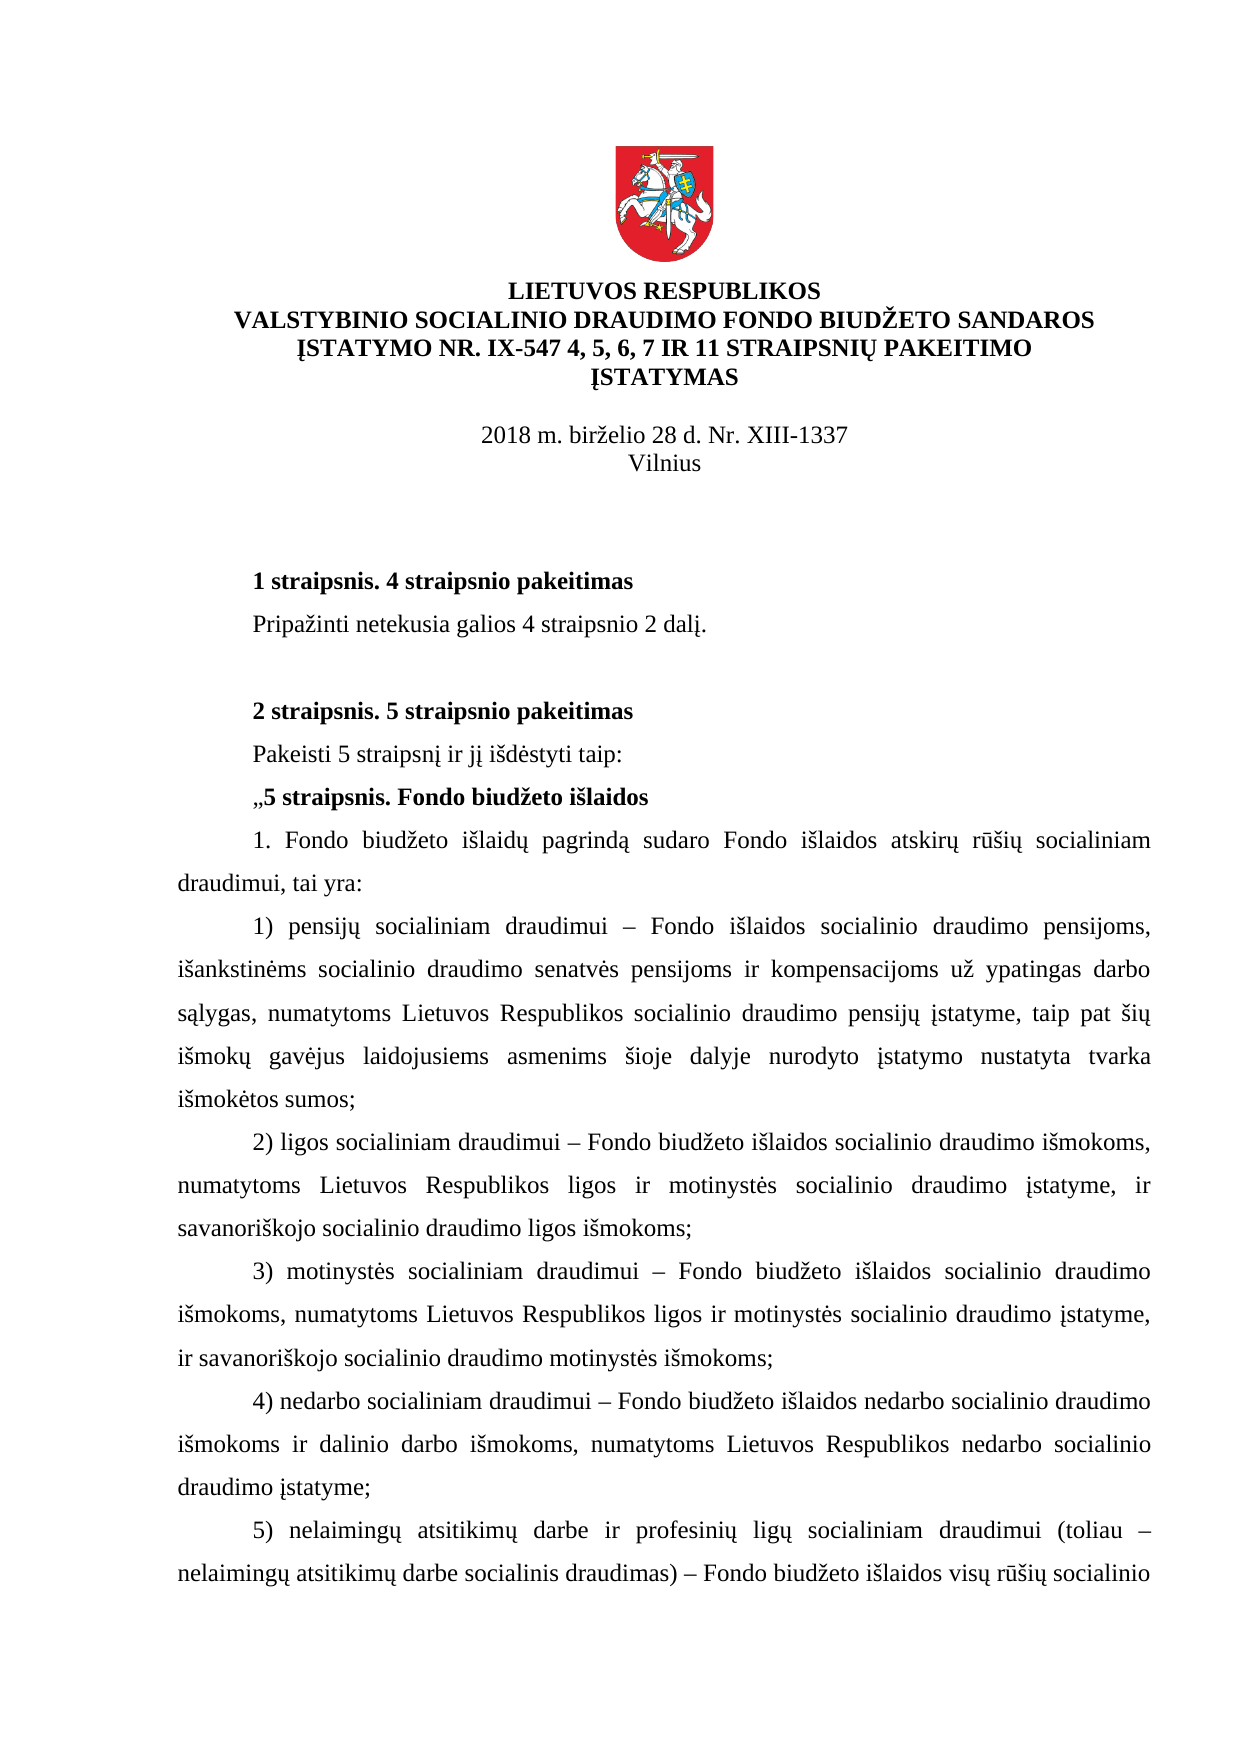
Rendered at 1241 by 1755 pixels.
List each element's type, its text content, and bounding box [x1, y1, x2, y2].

text 2) ligos socialiniam draudimui – Fondo biudžeto išlaidos socialinio draudimo išmokoms, numatytoms Lietuvos Respublikos ligos ir motinystės socialinio draudimo įstatyme, ir savanoriškojo socialinio draudimo ligos išmokoms; [177, 1127, 1152, 1242]
text 5) nelaimingų atsitikimų darbe ir profesinių ligų socialiniam draudimui (toliau – nelaimingų atsitikimų darbe socialinis draudimas) – Fondo biudžeto išlaidos visų rūšių socialinio [177, 1515, 1152, 1587]
text 3) motinystės socialiniam draudimui – Fondo biudžeto išlaidos socialinio draudimo išmokoms, numatytoms Lietuvos Respublikos ligos ir motinystės socialinio draudimo įstatyme, ir savanoriškojo socialinio draudimo motinystės išmokoms; [177, 1256, 1152, 1371]
text VALSTYBINIO SOCIALINIO DRAUDIMO FONDO BIUDŽETO SANDAROS ĮSTATYMO NR. IX-547 4, 5, 6, 7 IR 11 STRAIPSNIŲ PAKEITIMO [177, 305, 1152, 362]
text 4) nedarbo socialiniam draudimui – Fondo biudžeto išlaidos nedarbo socialinio draudimo išmokoms ir dalinio darbo išmokoms, numatytoms Lietuvos Respublikos nedarbo socialinio draudimo įstatyme; [177, 1386, 1152, 1501]
text 1 straipsnis. 4 straipsnio pakeitimas [177, 566, 1152, 595]
text Pripažinti netekusia galios 4 straipsnio 2 dalį. [177, 609, 1152, 638]
text ĮSTATYMAS [177, 362, 1152, 391]
text 1. Fondo biudžeto išlaidų pagrindą sudaro Fondo išlaidos atskirų rūšių socialiniam draudimui, tai yra: [177, 825, 1152, 897]
text Pakeisti 5 straipsnį ir jį išdėstyti taip: [177, 739, 1152, 768]
text LIETUVOS RESPUBLIKOS [177, 276, 1152, 305]
text Vilnius [177, 448, 1152, 477]
text 1) pensijų socialiniam draudimui – Fondo išlaidos socialinio draudimo pensijoms, išankstinėms socialinio draudimo senatvės pensijoms ir kompensacijoms už ypatingas darbo sąlygas, numatytoms Lietuvos Respublikos socialinio draudimo pensijų įstatyme, taip pat šių išmokų gavėjus laidojusiems asmenims šioje dalyje nurodyto įstatymo nustatyta tvarka išmokėtos sumos; [177, 911, 1152, 1113]
text 2 straipsnis. 5 straipsnio pakeitimas [177, 696, 1152, 724]
text 2018 m. birželio 28 d. Nr. XIII-1337 [177, 420, 1152, 448]
text „5 straipsnis. Fondo biudžeto išlaidos [177, 782, 1152, 811]
